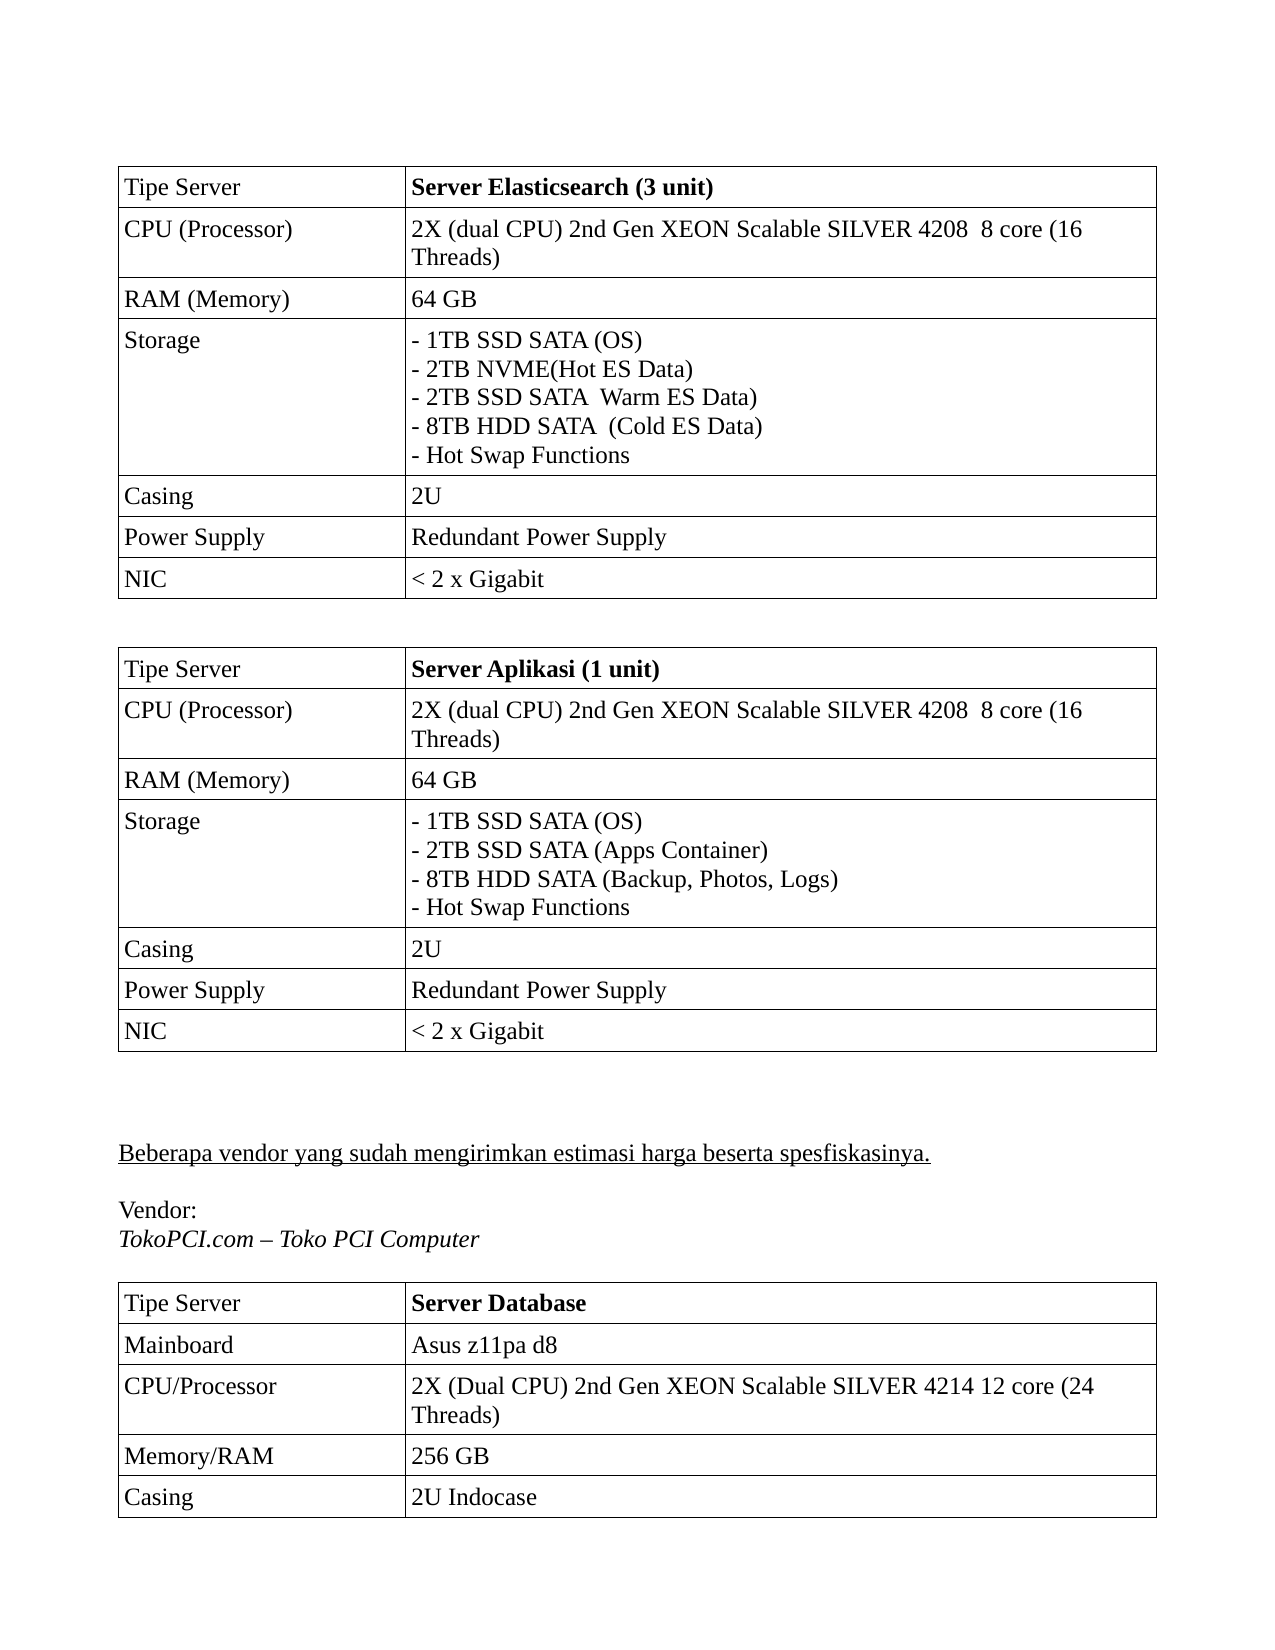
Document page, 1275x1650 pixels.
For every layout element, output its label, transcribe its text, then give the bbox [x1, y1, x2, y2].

table_cell 2X (Dual CPU) 2nd Gen XEON Scalable SILVER 4214 12 core (24 Threads) [406, 1365, 1156, 1434]
table_header Tipe Server [119, 648, 405, 688]
table_cell Power Supply [119, 969, 405, 1009]
table_cell 2U [406, 476, 1156, 516]
table_header Server Database [406, 1283, 1156, 1323]
table_cell Redundant Power Supply [406, 517, 1156, 557]
table_cell Mainboard [119, 1324, 405, 1364]
table_cell 2U [406, 928, 1156, 968]
table_cell CPU (Processor) [119, 208, 405, 277]
table_cell Memory/RAM [119, 1435, 405, 1475]
table_header Tipe Server [119, 1283, 405, 1323]
table_cell 2X (dual CPU) 2nd Gen XEON Scalable SILVER 4208 8 core (16 Threads) [406, 208, 1156, 277]
table_cell Redundant Power Supply [406, 969, 1156, 1009]
table_cell Casing [119, 928, 405, 968]
table_header Tipe Server [119, 167, 405, 207]
text Vendor: [118, 1195, 1157, 1224]
table_cell 64 GB [406, 759, 1156, 799]
table_cell - 1TB SSD SATA (OS) - 2TB NVME(Hot ES Data) - 2TB SSD SATA Warm ES Data) - 8TB HDD SATA (Cold ES Data) - Hot Swap Functions [406, 319, 1156, 474]
table_cell Storage [119, 319, 405, 474]
table_cell CPU (Processor) [119, 689, 405, 758]
table_cell CPU/Processor [119, 1365, 405, 1434]
table_cell 256 GB [406, 1435, 1156, 1475]
table_cell 2U Indocase [406, 1476, 1156, 1517]
table_cell NIC [119, 1010, 405, 1051]
table_cell 64 GB [406, 278, 1156, 318]
table_cell < 2 x Gigabit [406, 1010, 1156, 1051]
table_cell NIC [119, 558, 405, 598]
table_cell Casing [119, 1476, 405, 1517]
table_cell Power Supply [119, 517, 405, 557]
table_cell Casing [119, 476, 405, 516]
table_cell - 1TB SSD SATA (OS) - 2TB SSD SATA (Apps Container) - 8TB HDD SATA (Backup, Photos, Logs) - Hot Swap Functions [406, 800, 1156, 927]
text TokoPCI.com – Toko PCI Computer [118, 1224, 1157, 1253]
table_header Server Aplikasi (1 unit) [406, 648, 1156, 688]
table_cell RAM (Memory) [119, 278, 405, 318]
table_cell Storage [119, 800, 405, 927]
table_cell Asus z11pa d8 [406, 1324, 1156, 1364]
table_cell RAM (Memory) [119, 759, 405, 799]
text Beberapa vendor yang sudah mengirimkan estimasi harga beserta spesfiskasinya. [118, 1138, 1157, 1167]
table_cell 2X (dual CPU) 2nd Gen XEON Scalable SILVER 4208 8 core (16 Threads) [406, 689, 1156, 758]
table_header Server Elasticsearch (3 unit) [406, 167, 1156, 207]
table_cell < 2 x Gigabit [406, 558, 1156, 598]
